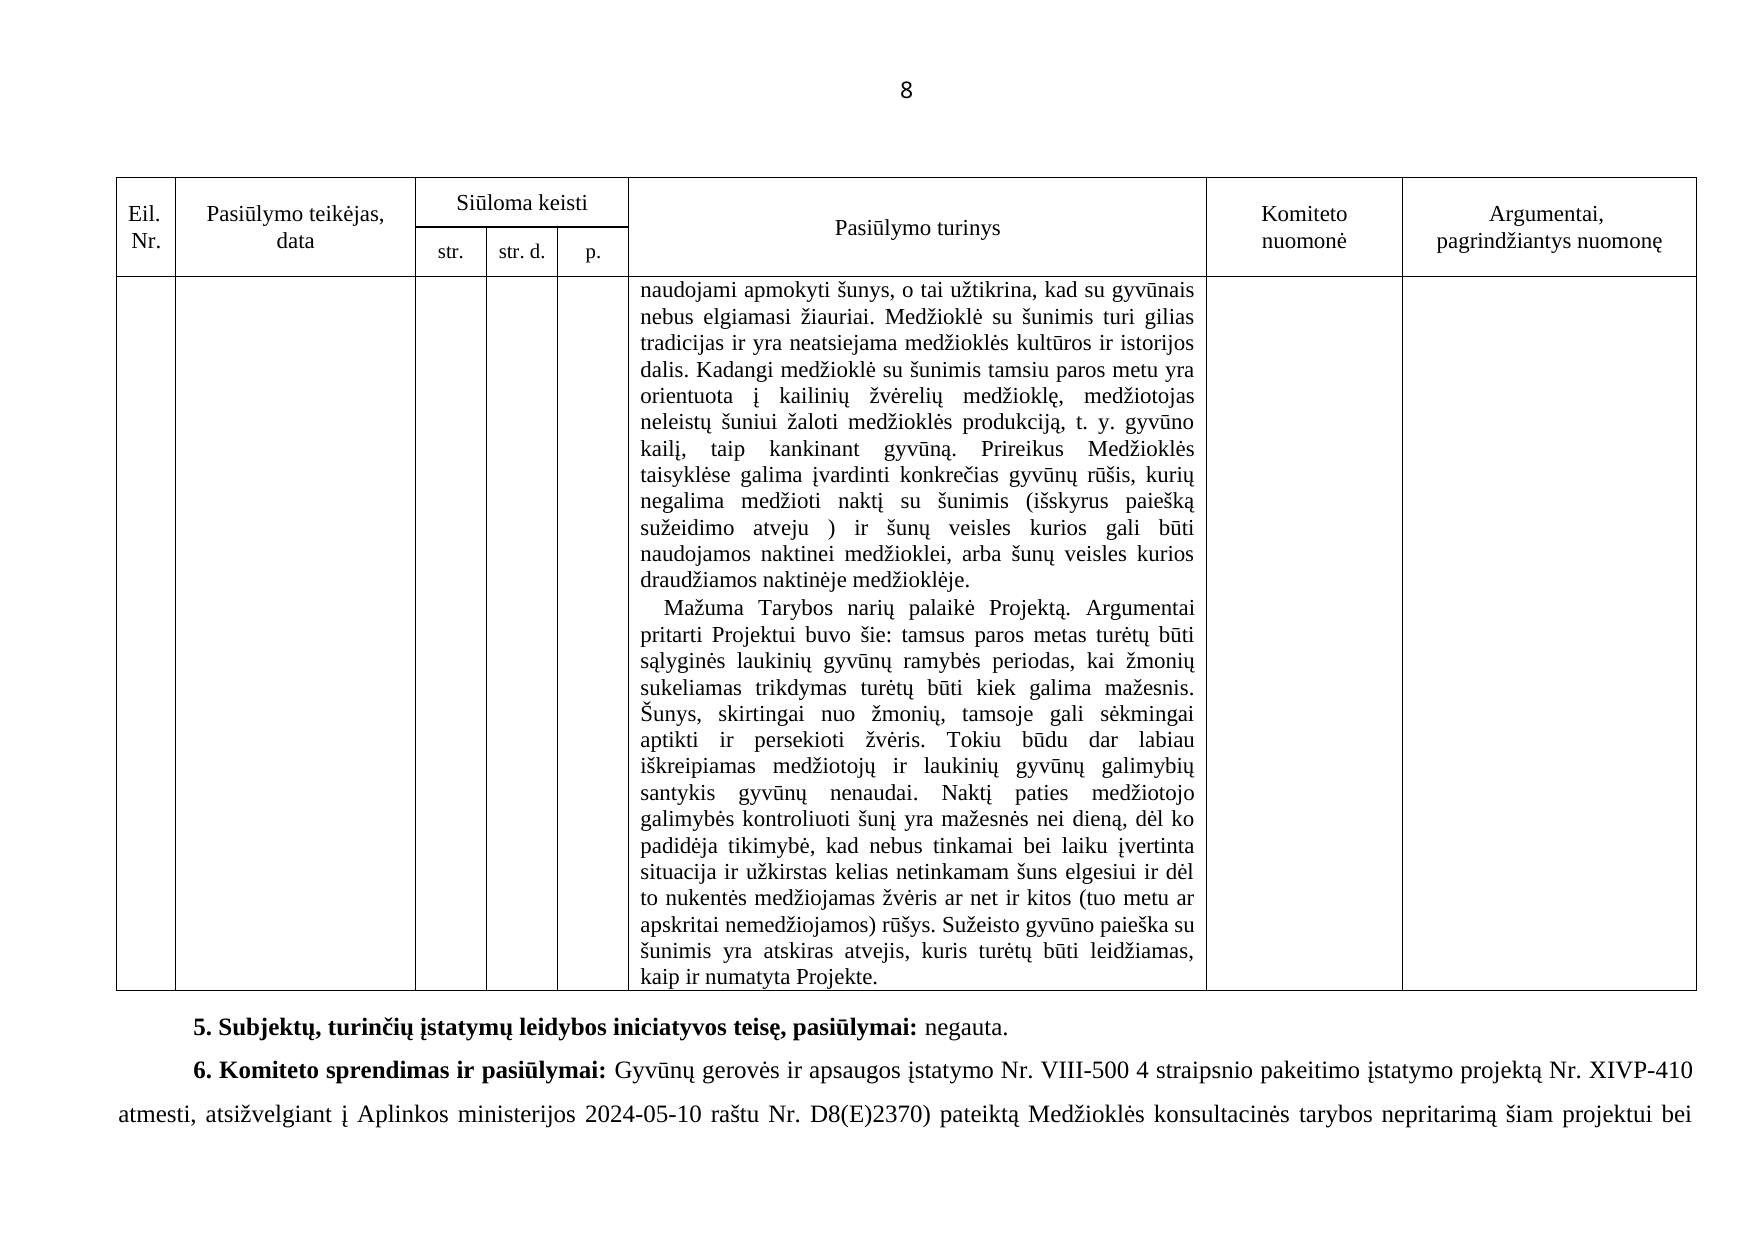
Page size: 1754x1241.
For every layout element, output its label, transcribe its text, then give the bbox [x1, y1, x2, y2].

table_header Argumentai, pagrindžiantys nuomonę [1403, 178, 1696, 276]
table_header Eil. Nr. [117, 178, 175, 276]
table_header Pasiūlymo teikėjas, data [176, 178, 415, 276]
table_header Pasiūlymo turinys [629, 178, 1206, 276]
table_header Siūloma keisti [416, 178, 628, 226]
table_cell naudojami apmokyti šunys, o tai užtikrina, kad su gyvūnais nebus elgiamasi žiauriai. Medžioklė su šunimis turi gilias tradicijas ir yra neatsiejama medžioklės kultūros ir istorijos dalis. Kadangi medžioklė su šunimis tamsiu paros metu yra orientuota į kailinių žvėrelių medžioklę, medžiotojas neleistų šuniui žaloti medžioklės produkciją, t. y. gyvūno kailį, taip kankinant gyvūną. Prireikus Medžioklės taisyklėse galima įvardinti konkrečias gyvūnų rūšis, kurių negalima medžioti naktį su šunimis (išskyrus paiešką sužeidimo atveju ) ir šunų veisles kurios gali būti naudojamos naktinei medžioklei, arba šunų veisles kurios draudžiamos naktinėje medžioklėje. Mažuma Tarybos narių palaikė Projektą. Argumentai pritarti Projektui buvo šie: tamsus paros metas turėtų būti sąlyginės laukinių gyvūnų ramybės periodas, kai žmonių sukeliamas trikdymas turėtų būti kiek galima mažesnis. Šunys, skirtingai nuo žmonių, tamsoje gali sėkmingai aptikti ir persekioti žvėris. Tokiu būdu dar labiau iškreipiamas medžiotojų ir laukinių gyvūnų galimybių santykis gyvūnų nenaudai. Naktį paties medžiotojo galimybės kontroliuoti šunį yra mažesnės nei dieną, dėl ko padidėja tikimybė, kad nebus tinkamai bei laiku įvertinta situacija ir užkirstas kelias netinkamam šuns elgesiui ir dėl to nukentės medžiojamas žvėris ar net ir kitos (tuo metu ar apskritai nemedžiojamos) rūšys. Sužeisto gyvūno paieška su šunimis yra atskiras atvejis, kuris turėtų būti leidžiamas, kaip ir numatyta Projekte. [629, 277, 1206, 990]
table_header Komiteto nuomonė [1207, 178, 1402, 276]
table_cell [1207, 277, 1402, 990]
table_cell [176, 277, 415, 990]
table_cell [416, 277, 486, 990]
table_cell [558, 277, 628, 990]
table_cell p. [558, 228, 628, 276]
table_cell [117, 277, 175, 990]
subtitle 5. Subjektų, turinčių įstatymų leidybos iniciatyvos teisę, pasiūlymai: negauta. [118, 1012, 1695, 1041]
table_cell str. d. [487, 228, 557, 276]
text 6. Komiteto sprendimas ir pasiūlymai: Gyvūnų gerovės ir apsaugos įstatymo Nr. VIII-500 4 straipsnio pakeitimo įstatymo projektą Nr. XIVP-410 atmesti, atsižvelgiant į Aplinkos ministerijos 2024-05-10 raštu Nr. D8(E)2370) pateiktą Medžioklės konsultacinės tarybos nepritarimą šiam projektui bei [118, 1056, 1695, 1127]
table_cell [1403, 277, 1696, 990]
table_cell str. [416, 228, 486, 276]
table_cell [487, 277, 557, 990]
